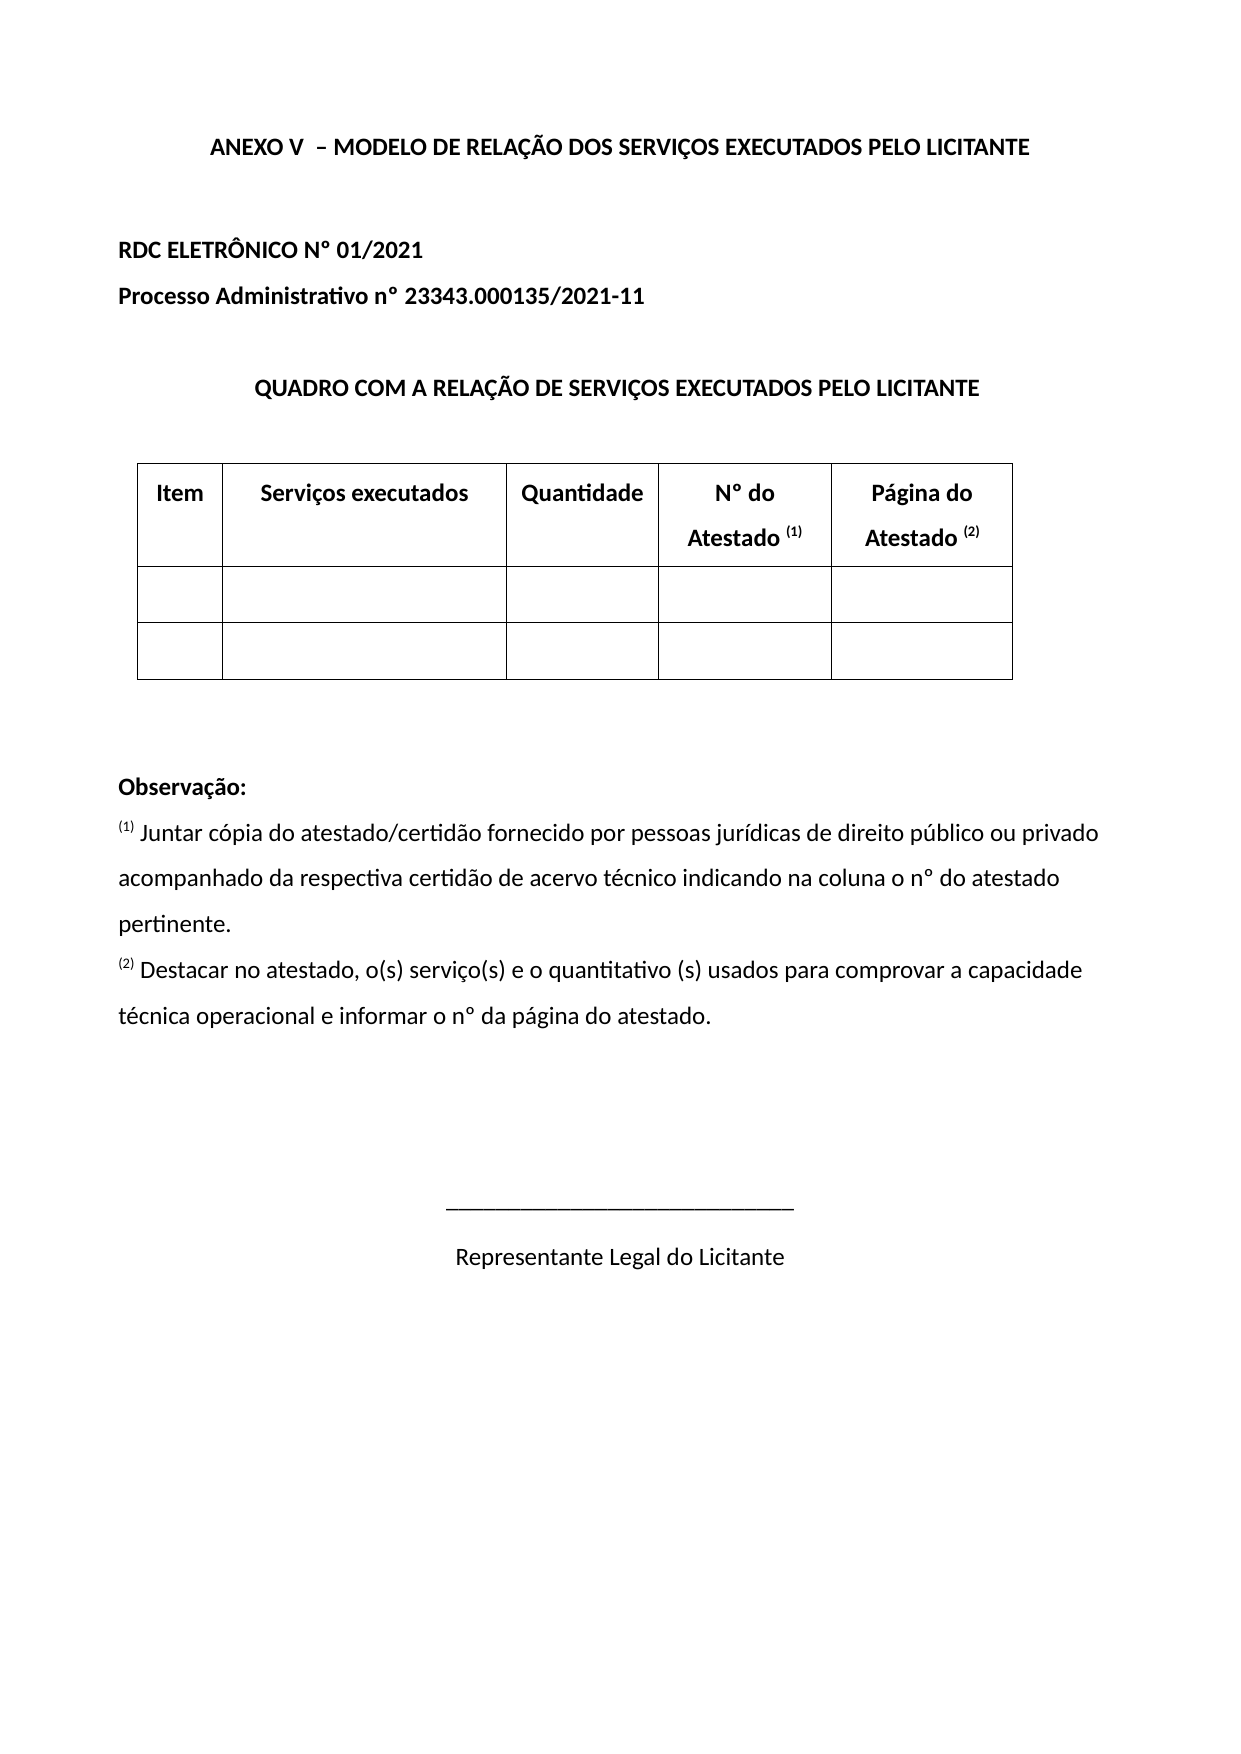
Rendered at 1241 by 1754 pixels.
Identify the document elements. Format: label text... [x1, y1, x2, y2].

table_cell [138, 567, 222, 622]
table_header Quantidade [507, 464, 658, 566]
table_header Item [138, 464, 222, 566]
table_cell [659, 567, 831, 622]
text Representante Legal do Licitante [118, 1241, 1122, 1271]
text RDC ELETRÔNICO Nº 01/2021 [118, 234, 1122, 265]
table_cell [832, 567, 1012, 622]
table_header Página do Atestado (2) [832, 464, 1012, 566]
table_header Serviços executados [223, 464, 506, 566]
text (2) Destacar no atestado, o(s) serviço(s) e o quantitativo (s) usados para comprovar a capacidade técnica operacional e informar o nº da página do atestado. [118, 954, 1122, 1030]
table_cell [507, 567, 658, 622]
text (1) Juntar cópia do atestado/certidão fornecido por pessoas jurídicas de direito público ou privado acompanhado da respectiva certidão de acervo técnico indicando na coluna o nº do atestado pertinente. [118, 817, 1122, 939]
table_cell [138, 623, 222, 679]
table_cell [223, 623, 506, 679]
text Observação: [118, 771, 1122, 802]
table_cell [659, 623, 831, 679]
text QUADRO COM A RELAÇÃO DE SERVIÇOS EXECUTADOS PELO LICITANTE [118, 372, 1122, 402]
text ____________________________ [118, 1183, 1122, 1213]
table_cell [832, 623, 1012, 679]
table_cell [223, 567, 506, 622]
table_cell [507, 623, 658, 679]
table_header Nº do Atestado (1) [659, 464, 831, 566]
text Processo Administrativo nº 23343.000135/2021-11 [118, 280, 1122, 311]
text ANEXO V – MODELO DE RELAÇÃO DOS SERVIÇOS EXECUTADOS PELO LICITANTE [118, 131, 1122, 161]
